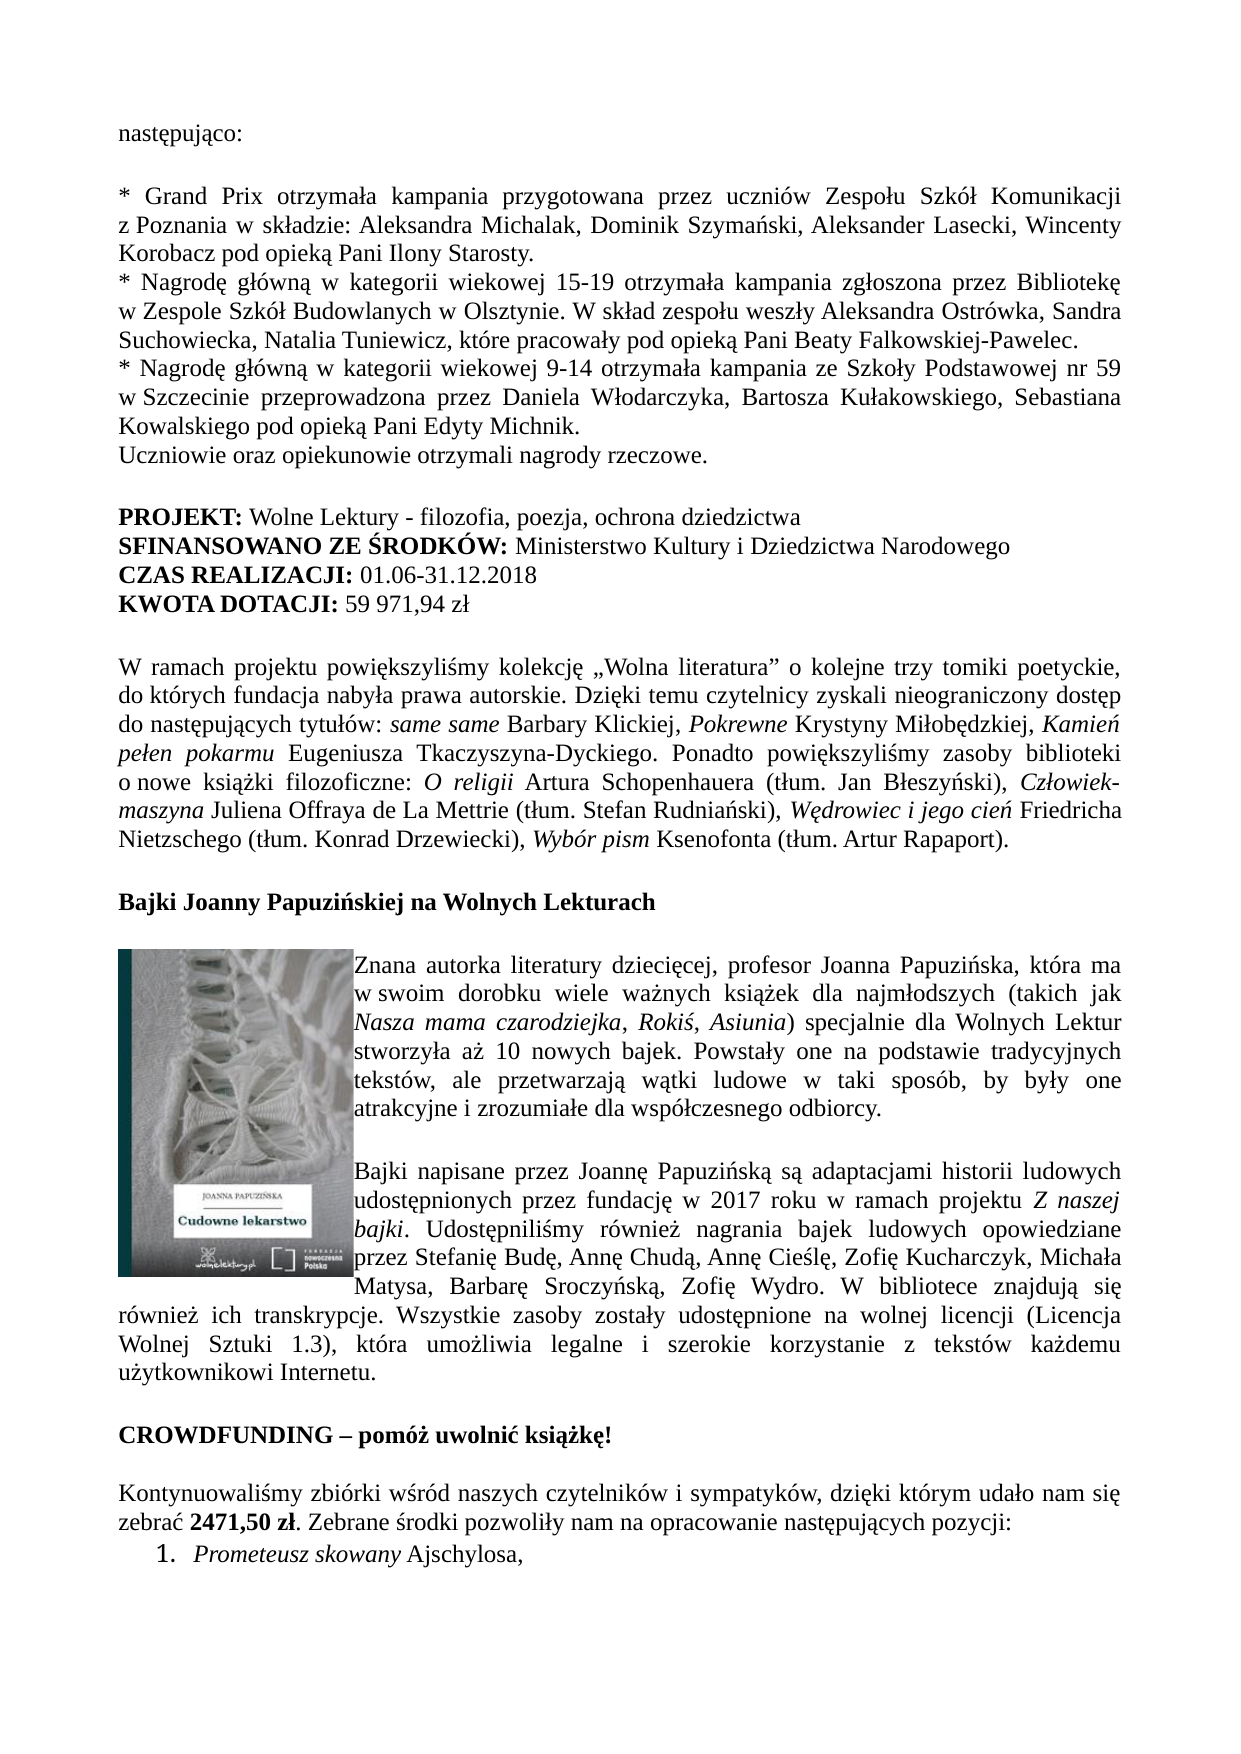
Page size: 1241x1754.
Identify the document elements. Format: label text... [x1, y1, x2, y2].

text Znana autorka literatury dziecięcej, profesor Joanna Papuzińska, która ma w swoim dorobku wiele ważnych książek dla najmłodszych (takich jak Nasza mama czarodziejka, Rokiś, Asiunia) specjalnie dla Wolnych Lektur stworzyła aż 10 nowych bajek. Powstały one na podstawie tradycyjnych tekstów, ale przetwarzają wątki ludowe w taki sposób, by były one atrakcyjne i zrozumiałe dla współczesnego odbiorcy. [354, 950, 1122, 1122]
text Kontynuowaliśmy zbiórki wśród naszych czytelników i sympatyków, dzięki którym udało nam się zebrać 2471,50 zł. Zebrane środki pozwoliły nam na opracowanie następujących pozycji: [118, 1478, 1122, 1535]
text PROJEKT: Wolne Lektury - filozofia, poezja, ochrona dziedzictwa [118, 502, 1122, 531]
text Bajki napisane przez Joannę Papuzińską są adaptacjami historii ludowych udostępnionych przez fundację w 2017 roku w ramach projektu Z naszej bajki. Udostępniliśmy również nagrania bajek ludowych opowiedziane przez Stefanię Budę, Annę Chudą, Annę Cieślę, Zofię Kucharczyk, Michała Matysa, Barbarę Sroczyńską, Zofię Wydro. W bibliotece znajdują się również ich transkrypcje. Wszystkie zasoby zostały udostępnione na wolnej licencji (Licencja Wolnej Sztuki 1.3), która umożliwia legalne i szerokie korzystanie z tekstów każdemu użytkownikowi Internetu. [118, 1156, 1122, 1386]
list Prometeusz skowany Ajschylosa, [156, 1535, 1122, 1569]
text * Nagrodę główną w kategorii wiekowej 9-14 otrzymała kampania ze Szkoły Podstawowej nr 59 w Szczecinie przeprowadzona przez Daniela Włodarczyka, Bartosza Kułakowskiego, Sebastiana Kowalskiego pod opieką Pani Edyty Michnik. [118, 353, 1122, 440]
text SFINANSOWANO ZE ŚRODKÓW: Ministerstwo Kultury i Dziedzictwa Narodowego [118, 531, 1122, 560]
text CZAS REALIZACJI: 01.06-31.12.2018 [118, 560, 1122, 589]
text Bajki Joanny Papuzińskiej na Wolnych Lekturach [118, 887, 1122, 916]
text * Nagrodę główną w kategorii wiekowej 15-19 otrzymała kampania zgłoszona przez Bibliotekę w Zespole Szkół Budowlanych w Olsztynie. W skład zespołu weszły Aleksandra Ostrówka, Sandra Suchowiecka, Natalia Tuniewicz, które pracowały pod opieką Pani Beaty Falkowskiej-Pawelec. [118, 267, 1122, 353]
text następująco: [118, 118, 1122, 147]
text KWOTA DOTACJI: 59 971,94 zł [118, 589, 1122, 617]
text CROWDFUNDING – pomóż uwolnić książkę! [118, 1420, 1122, 1449]
picture [118, 949, 354, 1277]
text Uczniowie oraz opiekunowie otrzymali nagrody rzeczowe. [118, 440, 1122, 468]
text * Grand Prix otrzymała kampania przygotowana przez uczniów Zespołu Szkół Komunikacji z Poznania w składzie: Aleksandra Michalak, Dominik Szymański, Aleksander Lasecki, Wincenty Korobacz pod opieką Pani Ilony Starosty. [118, 181, 1122, 267]
text W ramach projektu powiększyliśmy kolekcję „Wolna literatura” o kolejne trzy tomiki poetyckie, do których fundacja nabyła prawa autorskie. Dzięki temu czytelnicy zyskali nieograniczony dostęp do następujących tytułów: same same Barbary Klickiej, Pokrewne Krystyny Miłobędzkiej, Kamień pełen pokarmu Eugeniusza Tkaczyszyna-Dyckiego. Ponadto powiększyliśmy zasoby biblioteki o nowe książki filozoficzne: O religii Artura Schopenhauera (tłum. Jan Błeszyński), Człowiek-maszyna Juliena Offraya de La Mettrie (tłum. Stefan Rudniański), Wędrowiec i jego cień Friedricha Nietzschego (tłum. Konrad Drzewiecki), Wybór pism Ksenofonta (tłum. Artur Rapaport). [118, 652, 1122, 853]
